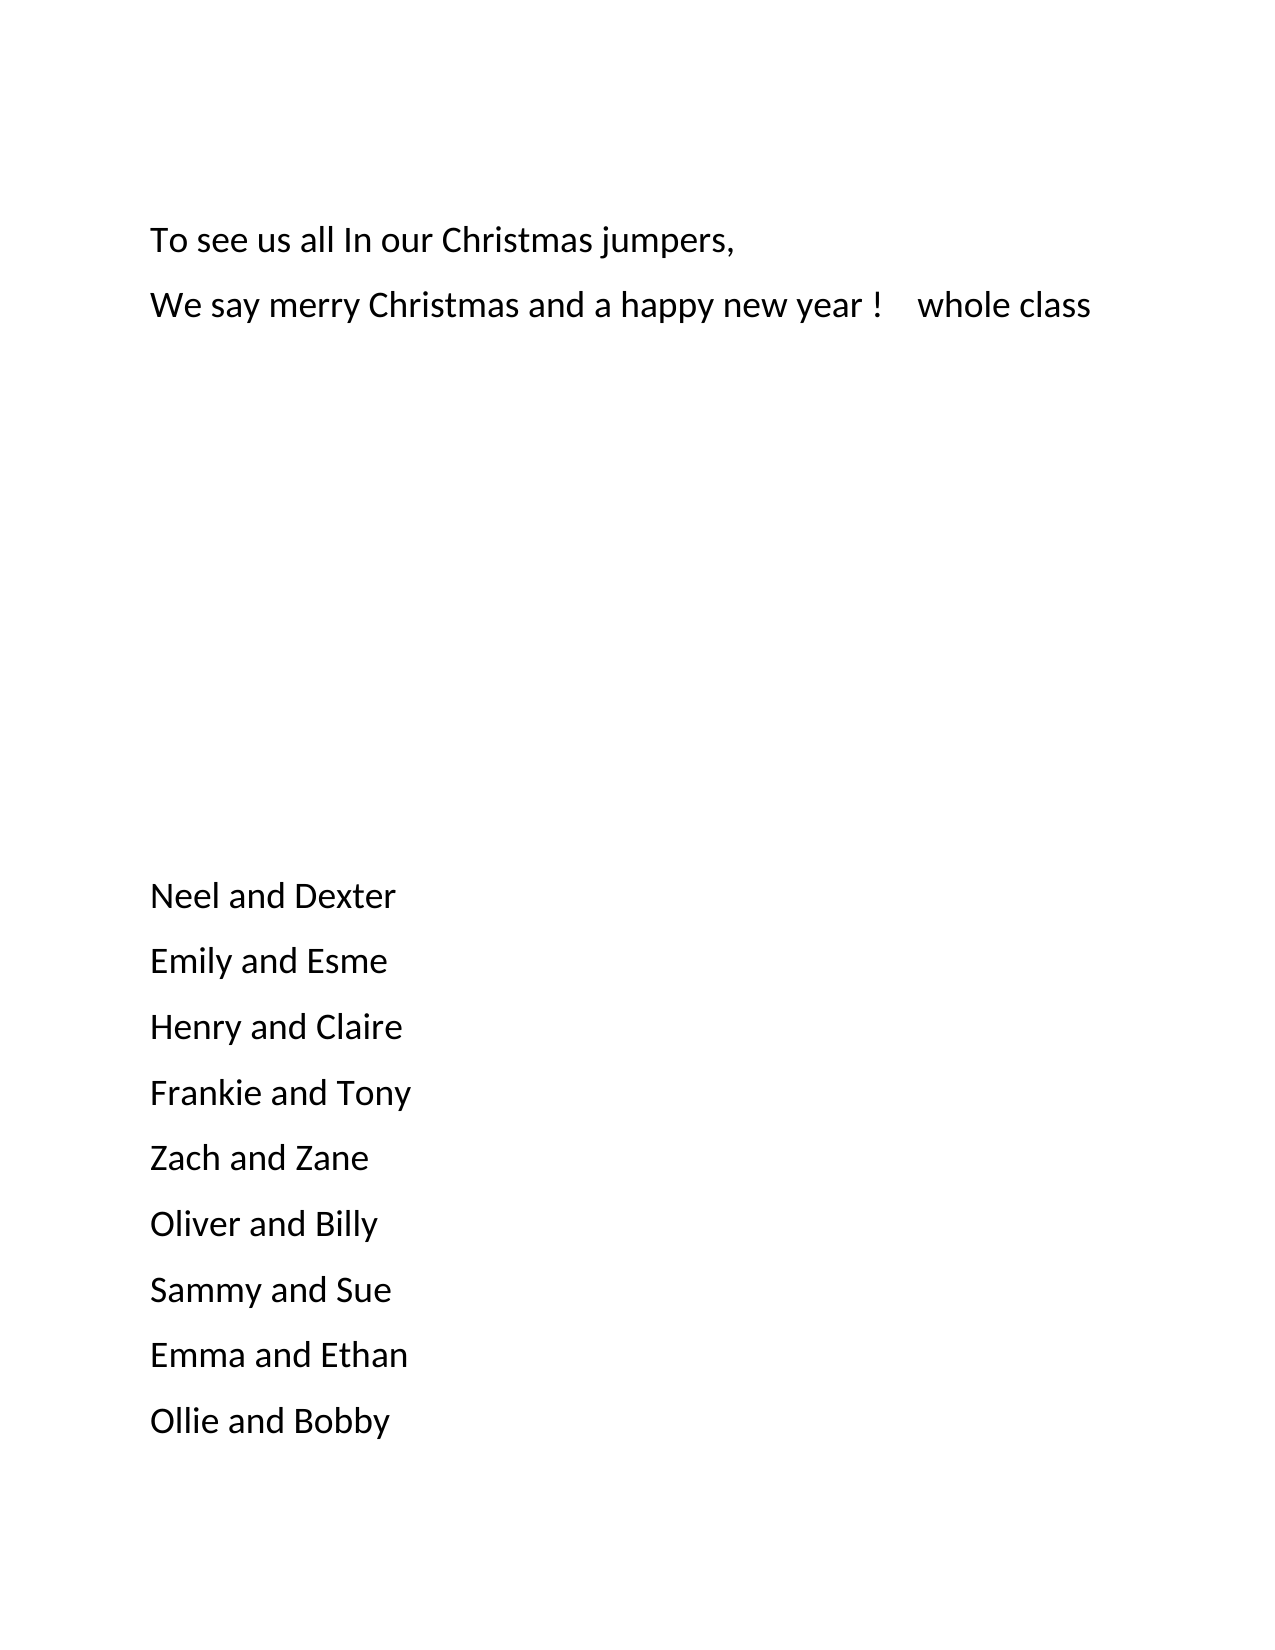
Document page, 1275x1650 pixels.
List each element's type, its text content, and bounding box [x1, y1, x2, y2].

text Ollie and Bobby [150, 1397, 1125, 1443]
text Henry and Claire [150, 1003, 1125, 1049]
text To see us all In our Christmas jumpers, [150, 216, 1125, 261]
text We say merry Christmas and a happy new year ! whole class [150, 281, 1125, 327]
text Emma and Ethan [150, 1331, 1125, 1377]
text Neel and Dexter [150, 872, 1125, 918]
text Frankie and Tony [150, 1069, 1125, 1114]
text Emily and Esme [150, 937, 1125, 983]
text Oliver and Billy [150, 1200, 1125, 1246]
text Sammy and Sue [150, 1266, 1125, 1311]
text Zach and Zane [150, 1134, 1125, 1180]
